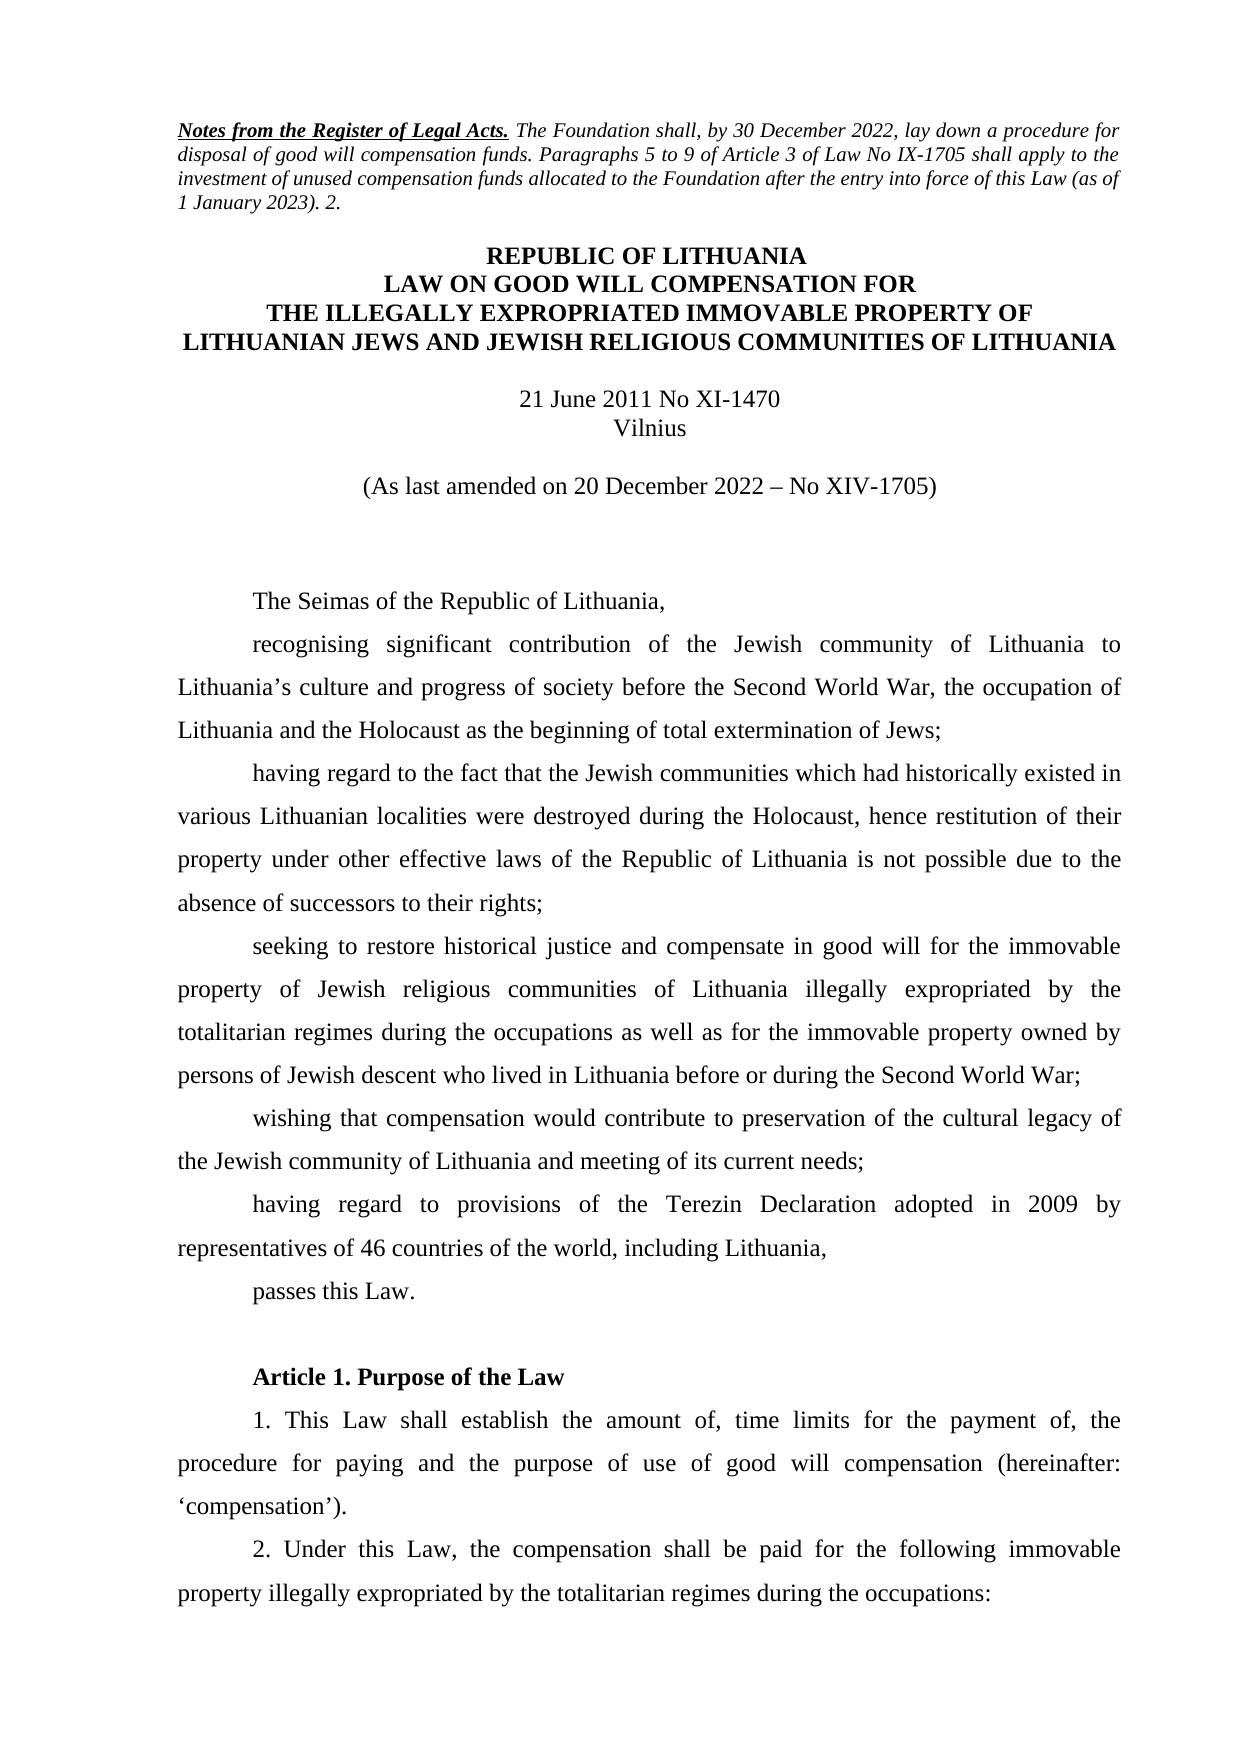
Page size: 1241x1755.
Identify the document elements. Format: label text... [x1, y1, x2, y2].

text Article 1. Purpose of the Law [177, 1362, 1122, 1391]
text Vilnius [177, 413, 1122, 442]
text 1. This Law shall establish the amount of, time limits for the payment of, the procedure for paying and the purpose of use of good will compensation (hereinafter: ‘compensation’). [177, 1405, 1122, 1520]
text 2. Under this Law, the compensation shall be paid for the following immovable property illegally expropriated by the totalitarian regimes during the occupations: [177, 1534, 1122, 1606]
text LAW On GOOD WILL COMPENSATION FOR [177, 269, 1122, 298]
text wishing that compensation would contribute to preservation of the cultural legacy of the Jewish community of Lithuania and meeting of its current needs; [177, 1103, 1122, 1175]
text The Seimas of the Republic of Lithuania, [177, 586, 1122, 614]
text (As last amended on 20 December 2022 – No XIV-1705) [177, 471, 1122, 499]
text Notes from the Register of Legal Acts. The Foundation shall, by 30 December 2022, lay down a procedure for disposal of good will compensation funds. Paragraphs 5 to 9 of Article 3 of Law No IX-1705 shall apply to the investment of unused compensation funds allocated to the Foundation after the entry into force of this Law (as of 1 January 2023). 2. [177, 118, 1122, 214]
text passes this Law. [177, 1276, 1122, 1304]
text seeking to restore historical justice and compensate in good will for the immovable property of Jewish religious communities of Lithuania illegally expropriated by the totalitarian regimes during the occupations as well as for the immovable property owned by persons of Jewish descent who lived in Lithuania before or during the Second World War; [177, 931, 1122, 1089]
text recognising significant contribution of the Jewish community of Lithuania to Lithuania’s culture and progress of society before the Second World War, the occupation of Lithuania and the Holocaust as the beginning of total extermination of Jews; [177, 629, 1122, 744]
text THE ILLEGALLY EXPROPRIATED IMMOVABLE PROPERTY OF [177, 298, 1122, 327]
text having regard to the fact that the Jewish communities which had historically existed in various Lithuanian localities were destroyed during the Holocaust, hence restitution of their property under other effective laws of the Republic of Lithuania is not possible due to the absence of successors to their rights; [177, 758, 1122, 916]
text LITHUANIAN JEWS AND JEWISH RELIGIOUS COMMUNITIES OF LITHUANIA [177, 327, 1122, 356]
text having regard to provisions of the Terezin Declaration adopted in 2009 by representatives of 46 countries of the world, including Lithuania, [177, 1189, 1122, 1261]
text 21 June 2011 No XI-1470 [177, 384, 1122, 413]
text REPUBLIC OF LITHUANIA [177, 241, 1122, 269]
